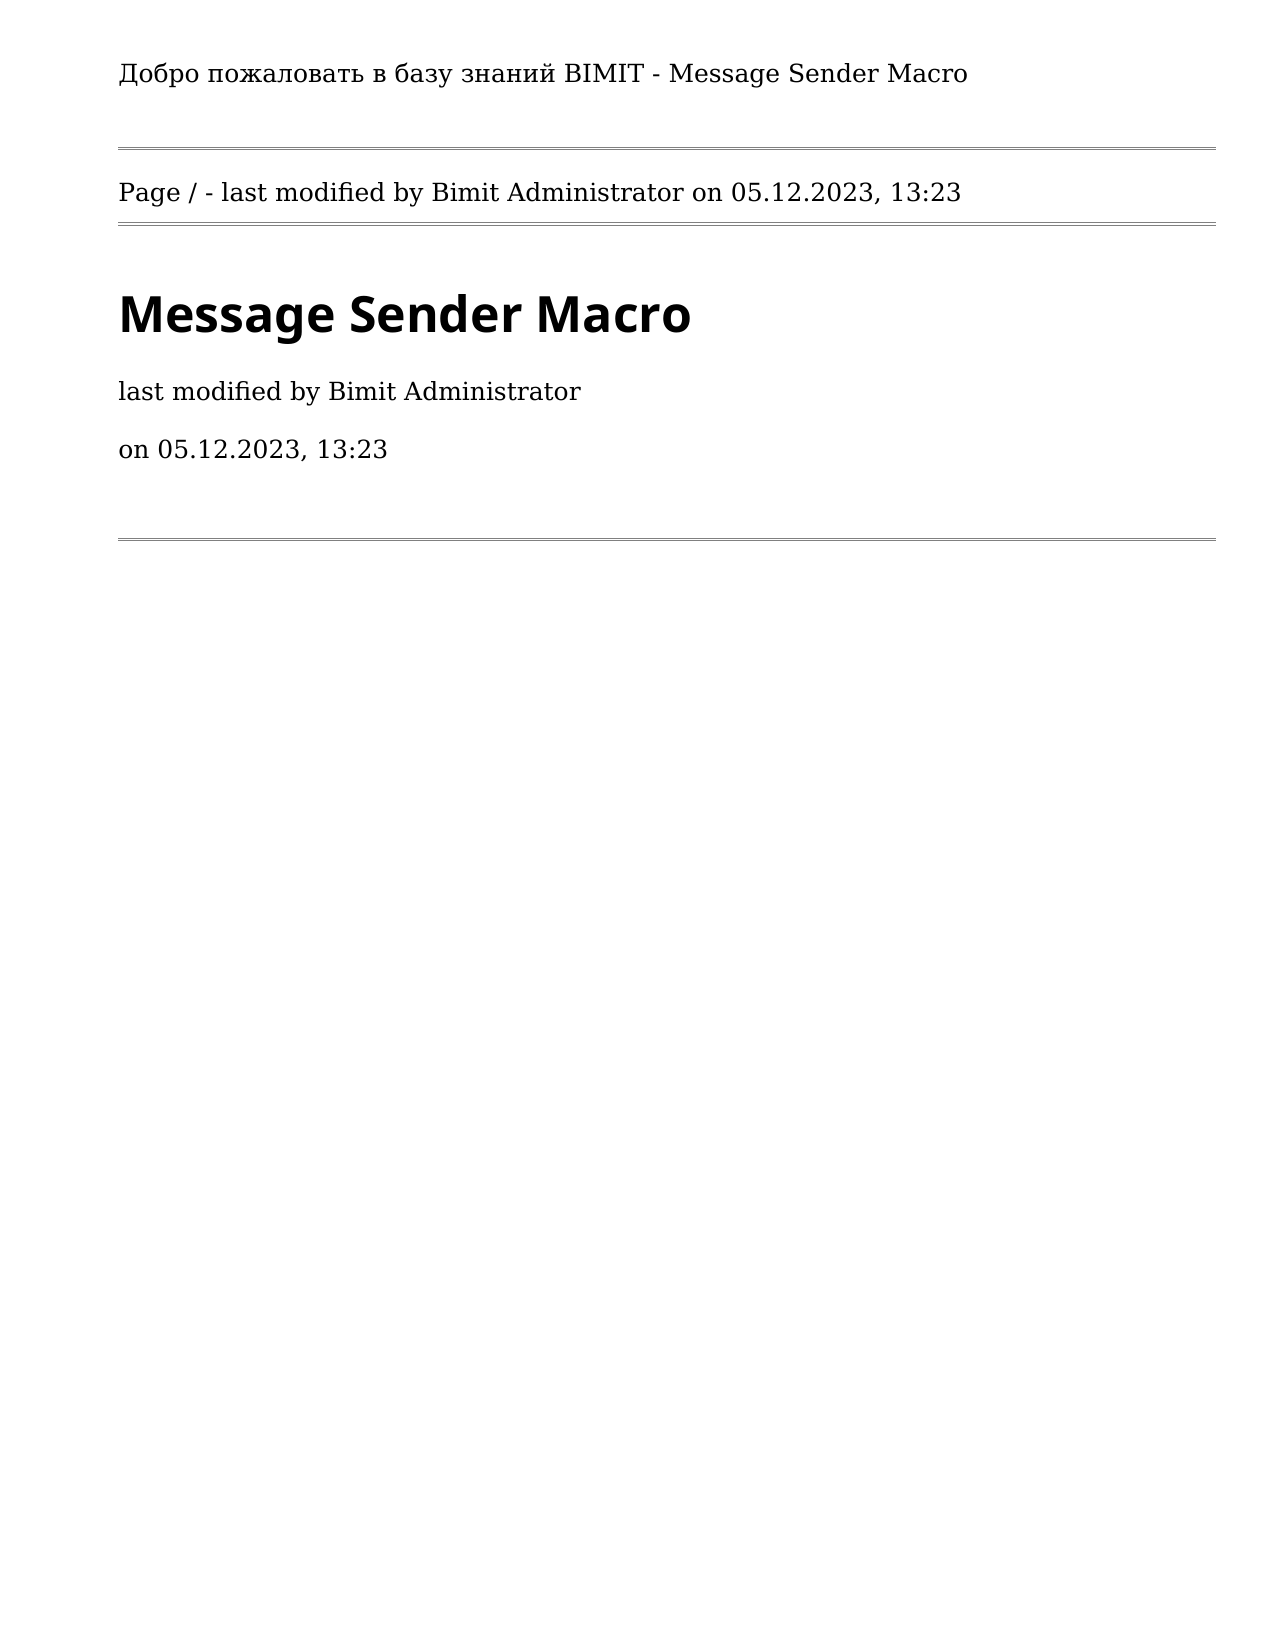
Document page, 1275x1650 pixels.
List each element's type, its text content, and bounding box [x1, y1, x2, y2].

text Page / - last modified by Bimit Administrator on 05.12.2023, 13:23 [118, 179, 1216, 208]
text Добро пожаловать в базу знаний BIMIT - Message Sender Macro [118, 59, 1216, 88]
text on 05.12.2023, 13:23 [118, 435, 1216, 464]
text last modified by Bimit Administrator [118, 377, 1216, 406]
subtitle Message Sender Macro [118, 279, 1216, 347]
